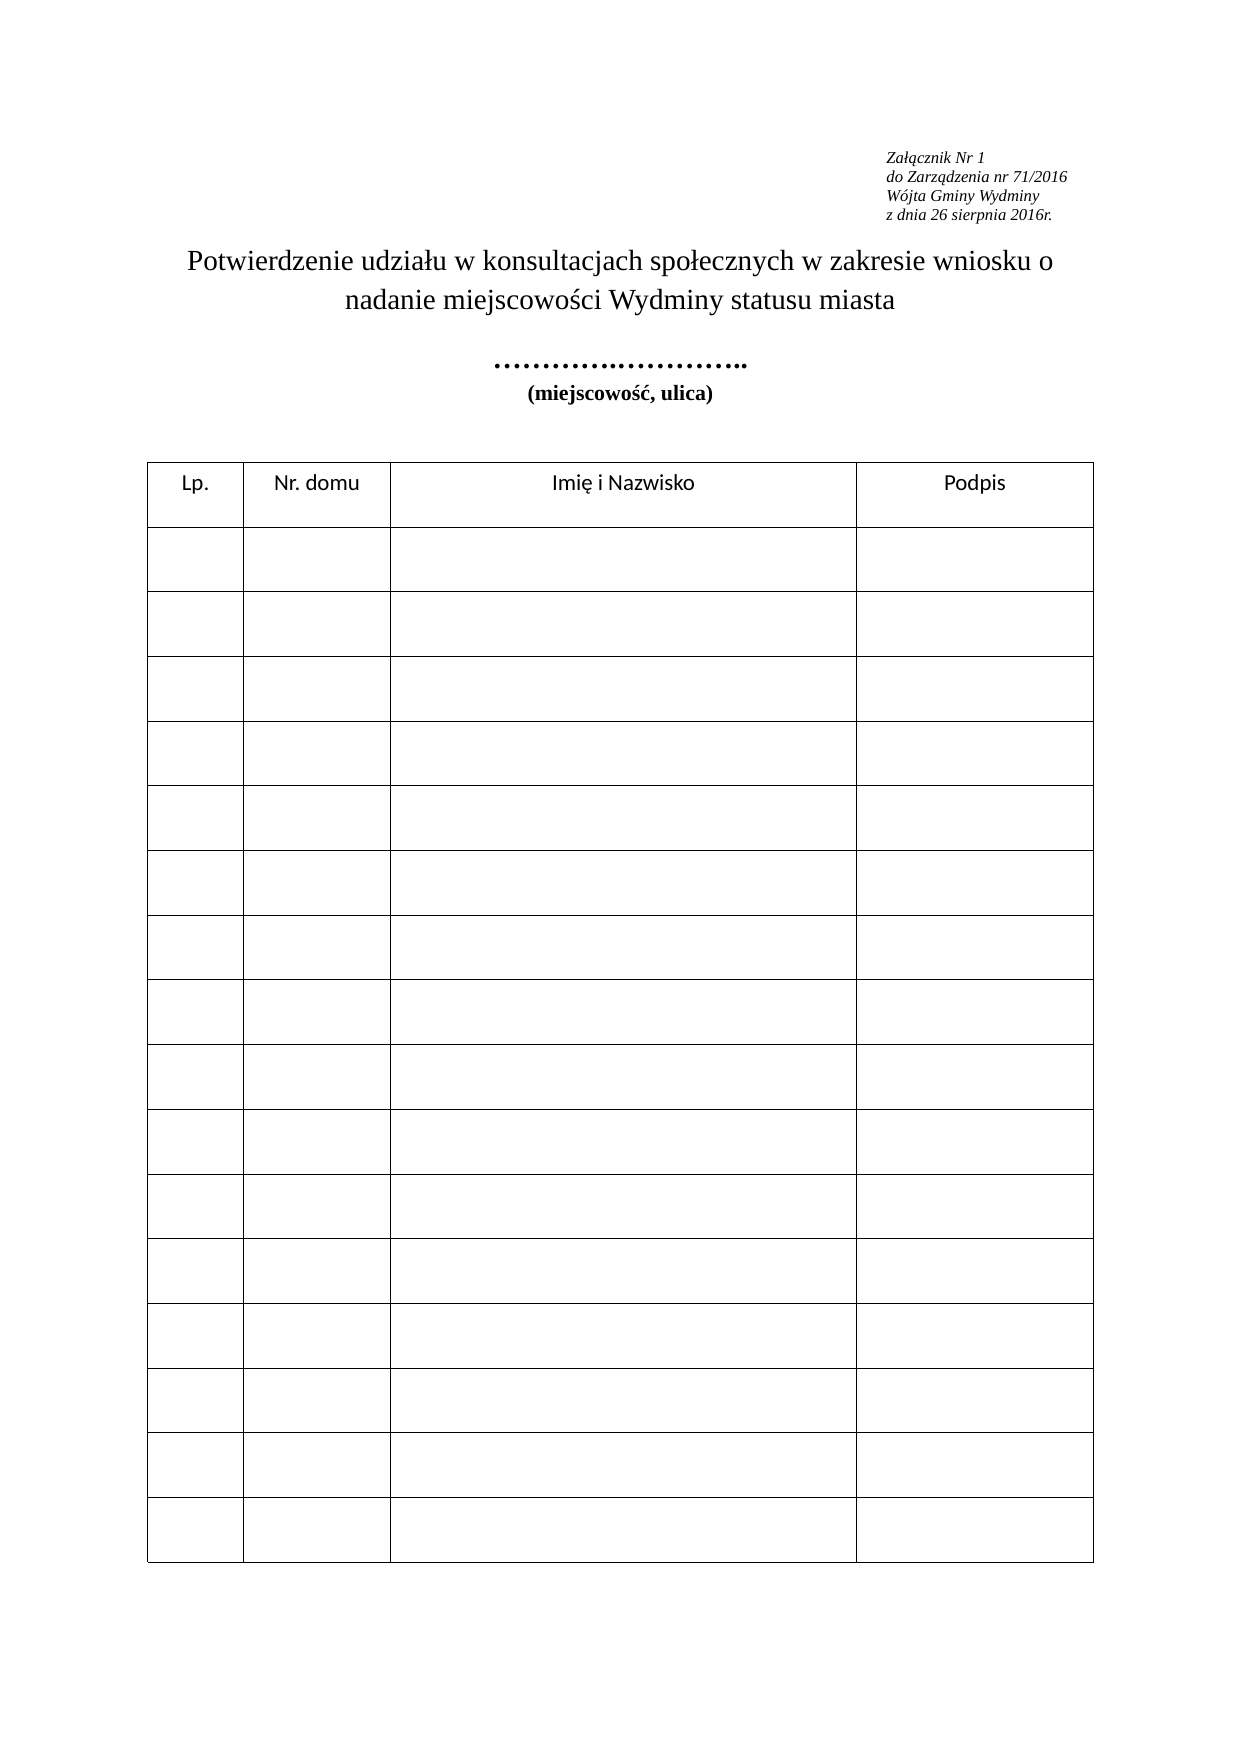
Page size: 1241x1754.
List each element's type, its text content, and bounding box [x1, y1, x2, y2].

table_cell [244, 786, 390, 850]
table_cell [244, 1304, 390, 1367]
table_cell [857, 1498, 1093, 1562]
table_cell [857, 1239, 1093, 1303]
table_cell [148, 1239, 243, 1303]
table_cell [391, 1498, 856, 1562]
table_cell [148, 916, 243, 979]
table_cell [391, 1433, 856, 1497]
table_cell [857, 1304, 1093, 1367]
table_cell [857, 1175, 1093, 1238]
table_header Nr. domu [244, 463, 390, 527]
table_cell [148, 528, 243, 591]
table_header Podpis [857, 463, 1093, 527]
text Załącznik Nr 1 [266, 148, 1093, 167]
table_cell [244, 1239, 390, 1303]
table_cell [391, 851, 856, 915]
table_cell [148, 1433, 243, 1497]
table_header Lp. [148, 463, 243, 527]
text z dnia 26 sierpnia 2016r. [266, 205, 1093, 224]
table_cell [857, 592, 1093, 656]
table_cell [244, 1369, 390, 1432]
table_cell [391, 1110, 856, 1173]
table_cell [391, 592, 856, 656]
table_cell [857, 528, 1093, 591]
table_cell [391, 916, 856, 979]
table_cell [244, 1175, 390, 1238]
table_cell [244, 980, 390, 1044]
table_cell [244, 1110, 390, 1173]
text (miejscowość, ulica) [148, 380, 1093, 405]
table_cell [391, 980, 856, 1044]
table_cell [244, 528, 390, 591]
table_cell [244, 916, 390, 979]
table_cell [391, 1369, 856, 1432]
table_cell [148, 1498, 243, 1562]
table_cell [148, 851, 243, 915]
table_cell [148, 657, 243, 721]
table_cell [857, 722, 1093, 785]
table_cell [244, 592, 390, 656]
table_cell [244, 1045, 390, 1109]
text do Zarządzenia nr 71/2016 [340, 167, 1093, 186]
table_cell [857, 1433, 1093, 1497]
table_cell [244, 657, 390, 721]
table_cell [857, 916, 1093, 979]
text Potwierdzenie udziału w konsultacjach społecznych w zakresie wniosku o nadanie miejscowości Wydminy statusu miasta [148, 243, 1093, 316]
table_cell [148, 1045, 243, 1109]
table_cell [148, 1369, 243, 1432]
table_cell [244, 722, 390, 785]
table_cell [148, 1304, 243, 1367]
table_cell [148, 980, 243, 1044]
table_cell [857, 1110, 1093, 1173]
table_cell [148, 592, 243, 656]
table_cell [391, 786, 856, 850]
table_cell [857, 786, 1093, 850]
table_cell [857, 1045, 1093, 1109]
table_cell [148, 722, 243, 785]
table_cell [244, 1433, 390, 1497]
table_cell [391, 657, 856, 721]
table_cell [244, 1498, 390, 1562]
table_cell [391, 1304, 856, 1367]
table_cell [148, 1175, 243, 1238]
text Wójta Gminy Wydminy [266, 186, 1093, 205]
table_header Imię i Nazwisko [391, 463, 856, 527]
table_cell [391, 1045, 856, 1109]
table_cell [391, 1239, 856, 1303]
table_cell [857, 657, 1093, 721]
table_cell [857, 851, 1093, 915]
text ………….………….. [148, 341, 1093, 375]
table_cell [857, 980, 1093, 1044]
table_cell [244, 851, 390, 915]
table_cell [148, 786, 243, 850]
table_cell [391, 722, 856, 785]
table_cell [148, 1110, 243, 1173]
table_cell [391, 528, 856, 591]
table_cell [857, 1369, 1093, 1432]
table_cell [391, 1175, 856, 1238]
